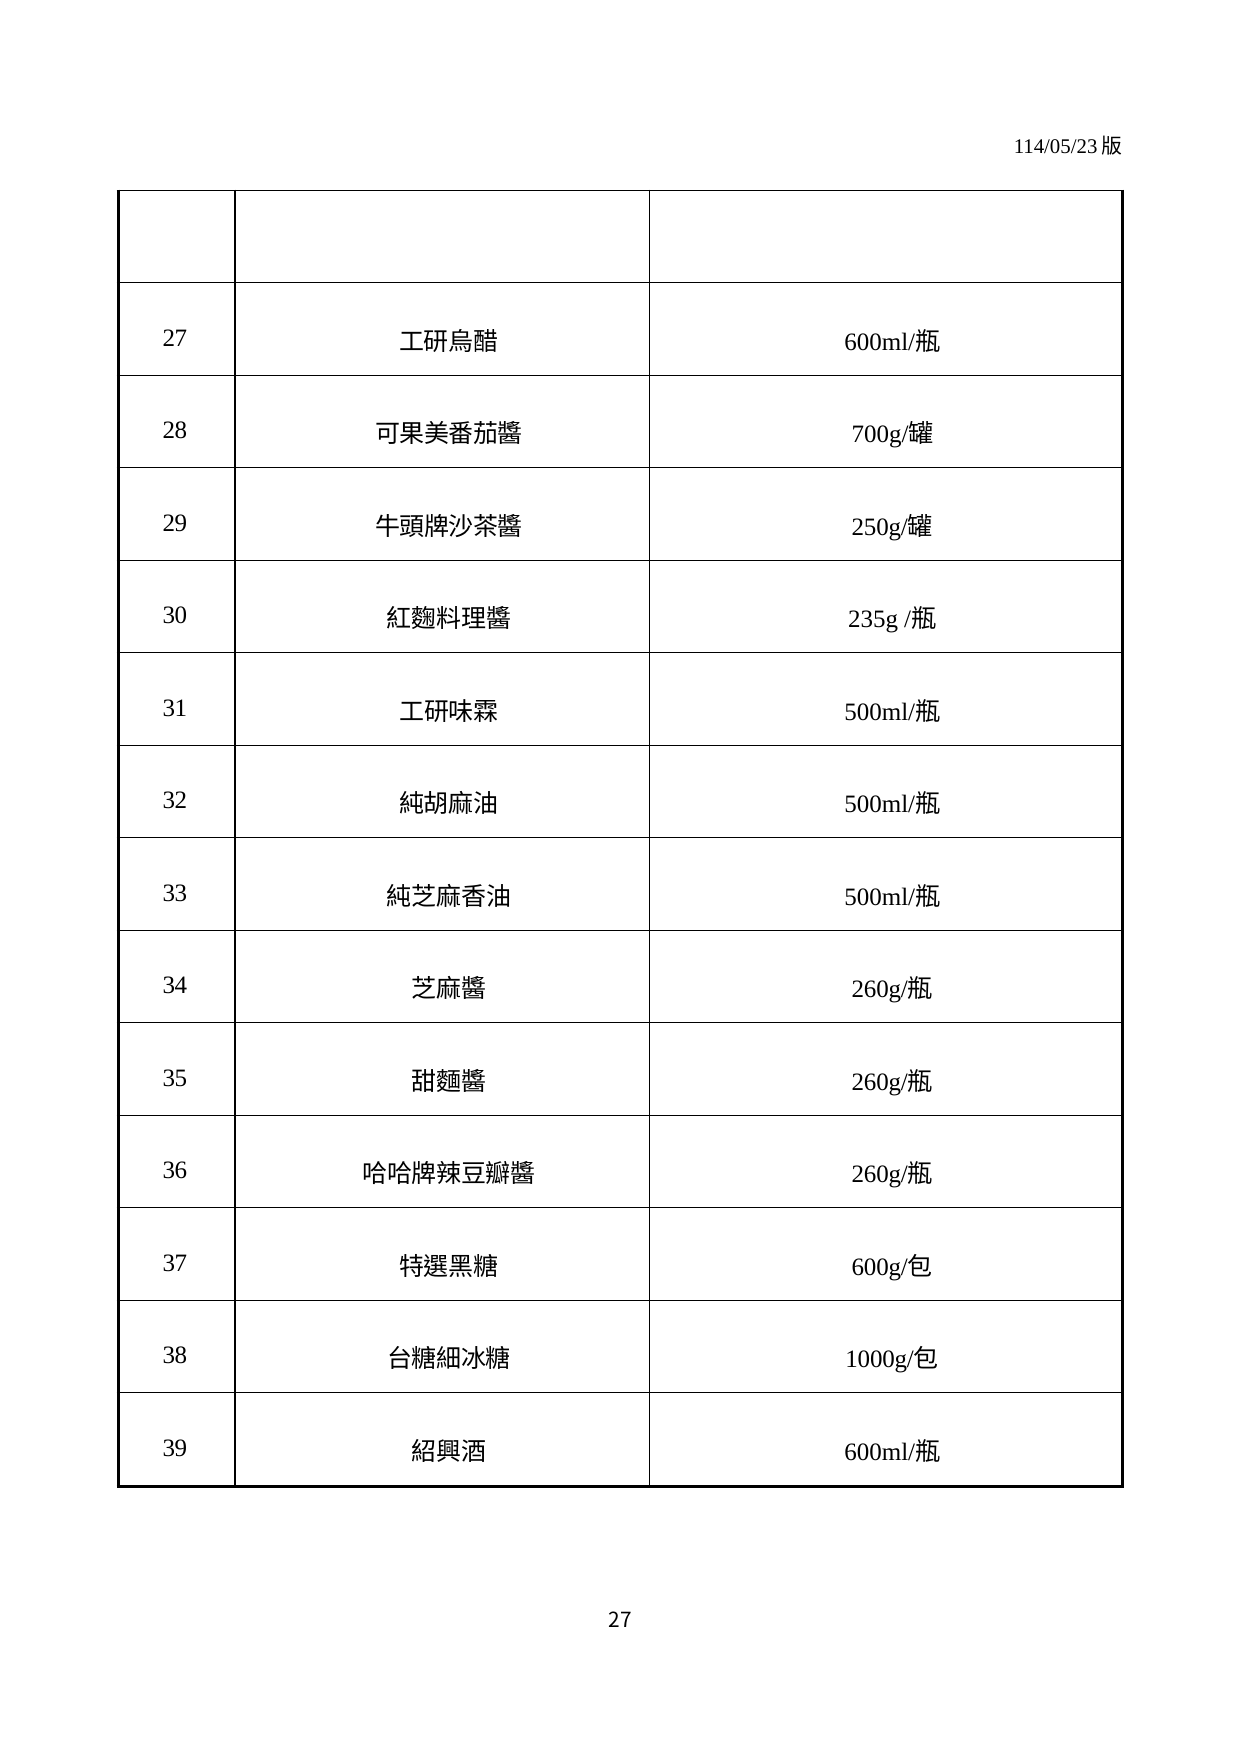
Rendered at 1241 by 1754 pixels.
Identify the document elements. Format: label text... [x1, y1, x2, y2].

table_cell 250g/罐 [650, 468, 1121, 559]
table_cell 28 [120, 376, 234, 467]
table_cell 38 [120, 1301, 234, 1392]
table_cell 紹興酒 [236, 1393, 649, 1484]
table_cell [650, 191, 1121, 282]
table_cell 工研味霖 [236, 653, 649, 744]
table_cell 260g/瓶 [650, 931, 1121, 1022]
table_cell 36 [120, 1116, 234, 1207]
table_cell 32 [120, 746, 234, 837]
table_cell 特選黑糖 [236, 1208, 649, 1299]
table_cell 27 [120, 283, 234, 374]
table_cell 600ml/瓶 [650, 283, 1121, 374]
table_cell 純胡麻油 [236, 746, 649, 837]
table_cell 260g/瓶 [650, 1023, 1121, 1114]
table_cell 600g/包 [650, 1208, 1121, 1299]
table_cell 39 [120, 1393, 234, 1484]
table_cell 紅麴料理醬 [236, 561, 649, 652]
table_cell 33 [120, 838, 234, 929]
table_cell 500ml/瓶 [650, 653, 1121, 744]
table_cell 純芝麻香油 [236, 838, 649, 929]
table_cell 700g/罐 [650, 376, 1121, 467]
table_cell [120, 191, 234, 282]
table_cell 500ml/瓶 [650, 746, 1121, 837]
table_cell 500ml/瓶 [650, 838, 1121, 929]
table_cell 35 [120, 1023, 234, 1114]
table_cell 可果美番茄醬 [236, 376, 649, 467]
table_cell 600ml/瓶 [650, 1393, 1121, 1484]
table_cell 34 [120, 931, 234, 1022]
table_cell 29 [120, 468, 234, 559]
table_cell 260g/瓶 [650, 1116, 1121, 1207]
table_cell 235g /瓶 [650, 561, 1121, 652]
table_cell 37 [120, 1208, 234, 1299]
table_cell 31 [120, 653, 234, 744]
table_cell 台糖細冰糖 [236, 1301, 649, 1392]
table_cell 甜麵醬 [236, 1023, 649, 1114]
table_cell 30 [120, 561, 234, 652]
table_cell 哈哈牌辣豆瓣醬 [236, 1116, 649, 1207]
table_cell 芝麻醬 [236, 931, 649, 1022]
table_cell 牛頭牌沙茶醬 [236, 468, 649, 559]
table_cell 1000g/包 [650, 1301, 1121, 1392]
table_cell 工研烏醋 [236, 283, 649, 374]
table_cell [236, 191, 649, 282]
